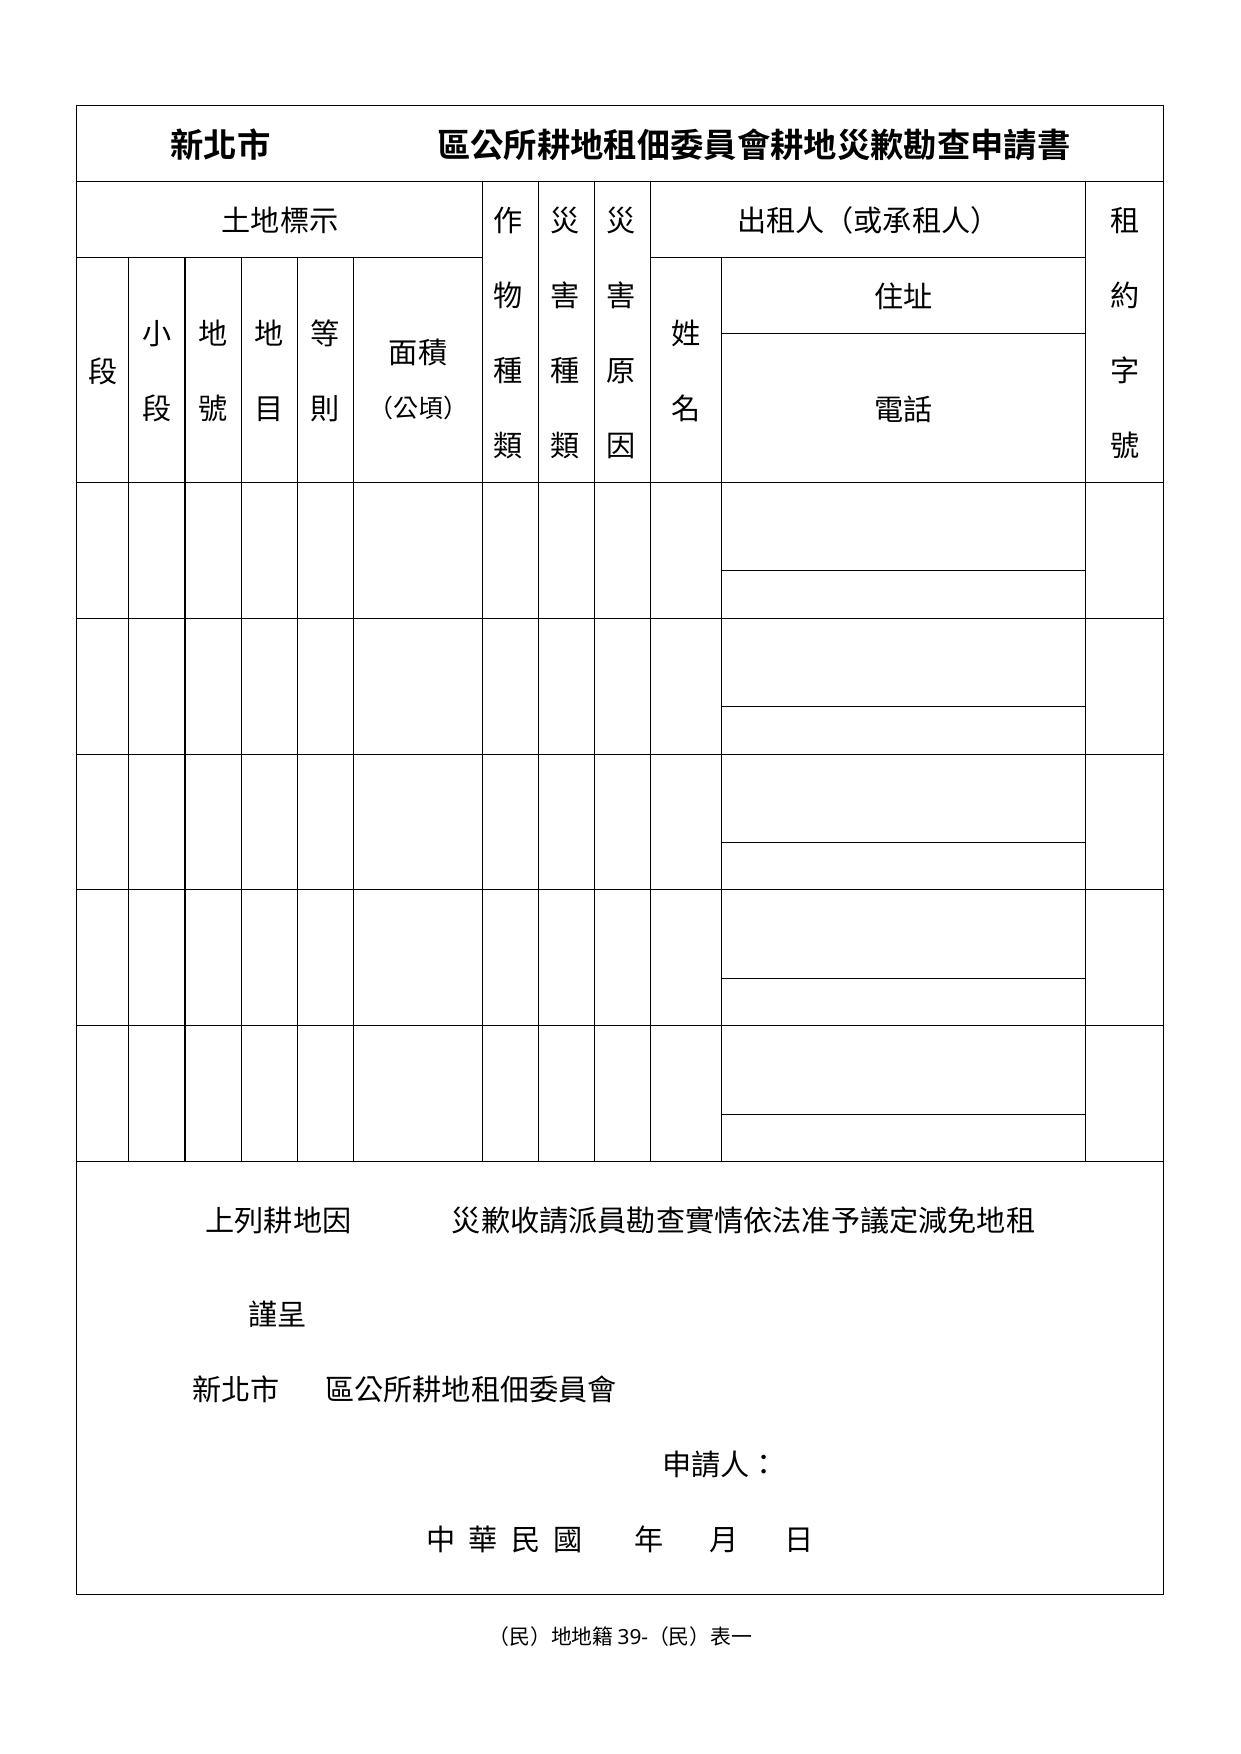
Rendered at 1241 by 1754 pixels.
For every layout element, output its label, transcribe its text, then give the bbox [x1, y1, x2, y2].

table_cell [539, 619, 594, 753]
table_header 新北市 區公所耕地租佃委員會耕地災歉勘查申請書 [77, 106, 1163, 181]
table_cell 姓名 [651, 258, 721, 482]
table_cell [354, 755, 482, 889]
table_cell [77, 483, 128, 617]
table_cell [722, 619, 1085, 706]
table_cell [77, 619, 128, 753]
table_cell [539, 890, 594, 1025]
table_cell [242, 1026, 297, 1161]
table_cell [722, 707, 1085, 753]
table_cell [298, 619, 353, 753]
table_cell [1086, 755, 1163, 889]
table_cell 面積 （公頃） [354, 258, 482, 482]
table_cell [129, 1026, 184, 1161]
table_cell 作物 種 類 [483, 182, 538, 482]
table_cell 電話 [722, 334, 1085, 482]
table_cell [539, 755, 594, 889]
table_cell [354, 619, 482, 753]
table_cell [722, 843, 1085, 889]
table_cell [77, 890, 128, 1025]
table_cell [298, 755, 353, 889]
table_cell [242, 890, 297, 1025]
table_cell [722, 1026, 1085, 1114]
table_cell [483, 890, 538, 1025]
table_cell [242, 483, 297, 617]
table_cell 上列耕地因 災歉收請派員勘查實情依法准予議定減免地租 謹呈 新北市 區公所耕地租佃委員會 申請人： 中 華 民 國 年 月 日 [77, 1162, 1163, 1593]
table_cell 地 號 [186, 258, 241, 482]
table_cell [722, 571, 1085, 617]
table_cell [186, 1026, 241, 1161]
table_cell [242, 619, 297, 753]
table_cell [483, 755, 538, 889]
table_cell 住址 [722, 258, 1085, 333]
table_cell [186, 755, 241, 889]
table_cell [77, 755, 128, 889]
table_cell [483, 619, 538, 753]
table_cell [595, 483, 650, 617]
table_cell 災 害 原 因 [595, 182, 650, 482]
table_cell [354, 483, 482, 617]
table_cell [186, 483, 241, 617]
table_cell [242, 755, 297, 889]
table_cell [129, 483, 184, 617]
table_cell 等 則 [298, 258, 353, 482]
table_cell [651, 890, 721, 1025]
table_cell [595, 619, 650, 753]
table_cell 出租人（或承租人） [651, 182, 1085, 257]
table_cell 租 約 字 號 [1086, 182, 1163, 482]
table_cell 小 段 [129, 258, 184, 482]
table_cell [354, 1026, 482, 1161]
table_cell 段 [77, 258, 128, 482]
table_cell [129, 619, 184, 753]
table_cell [298, 890, 353, 1025]
table_cell 地 目 [242, 258, 297, 482]
table_cell [298, 483, 353, 617]
table_cell [651, 619, 721, 753]
table_cell [651, 483, 721, 617]
table_cell [1086, 1026, 1163, 1161]
table_cell 土地標示 [77, 182, 482, 257]
table_cell [1086, 483, 1163, 617]
table_cell [483, 1026, 538, 1161]
table_cell [539, 483, 594, 617]
table_cell [722, 755, 1085, 842]
table_cell [595, 1026, 650, 1161]
table_cell [722, 1115, 1085, 1161]
table_cell [186, 890, 241, 1025]
table_cell [651, 1026, 721, 1161]
table_cell [722, 890, 1085, 978]
table_cell [595, 755, 650, 889]
table_cell [1086, 619, 1163, 753]
table_cell [651, 755, 721, 889]
table_cell [483, 483, 538, 617]
table_cell [186, 619, 241, 753]
table_cell 災 害 種 類 [539, 182, 594, 482]
table_cell [298, 1026, 353, 1161]
table_cell [595, 890, 650, 1025]
table_cell [129, 755, 184, 889]
table_cell [77, 1026, 128, 1161]
table_cell [722, 483, 1085, 570]
table_cell [722, 979, 1085, 1025]
table_cell [1086, 890, 1163, 1025]
table_cell [354, 890, 482, 1025]
table_cell [539, 1026, 594, 1161]
table_cell [129, 890, 184, 1025]
